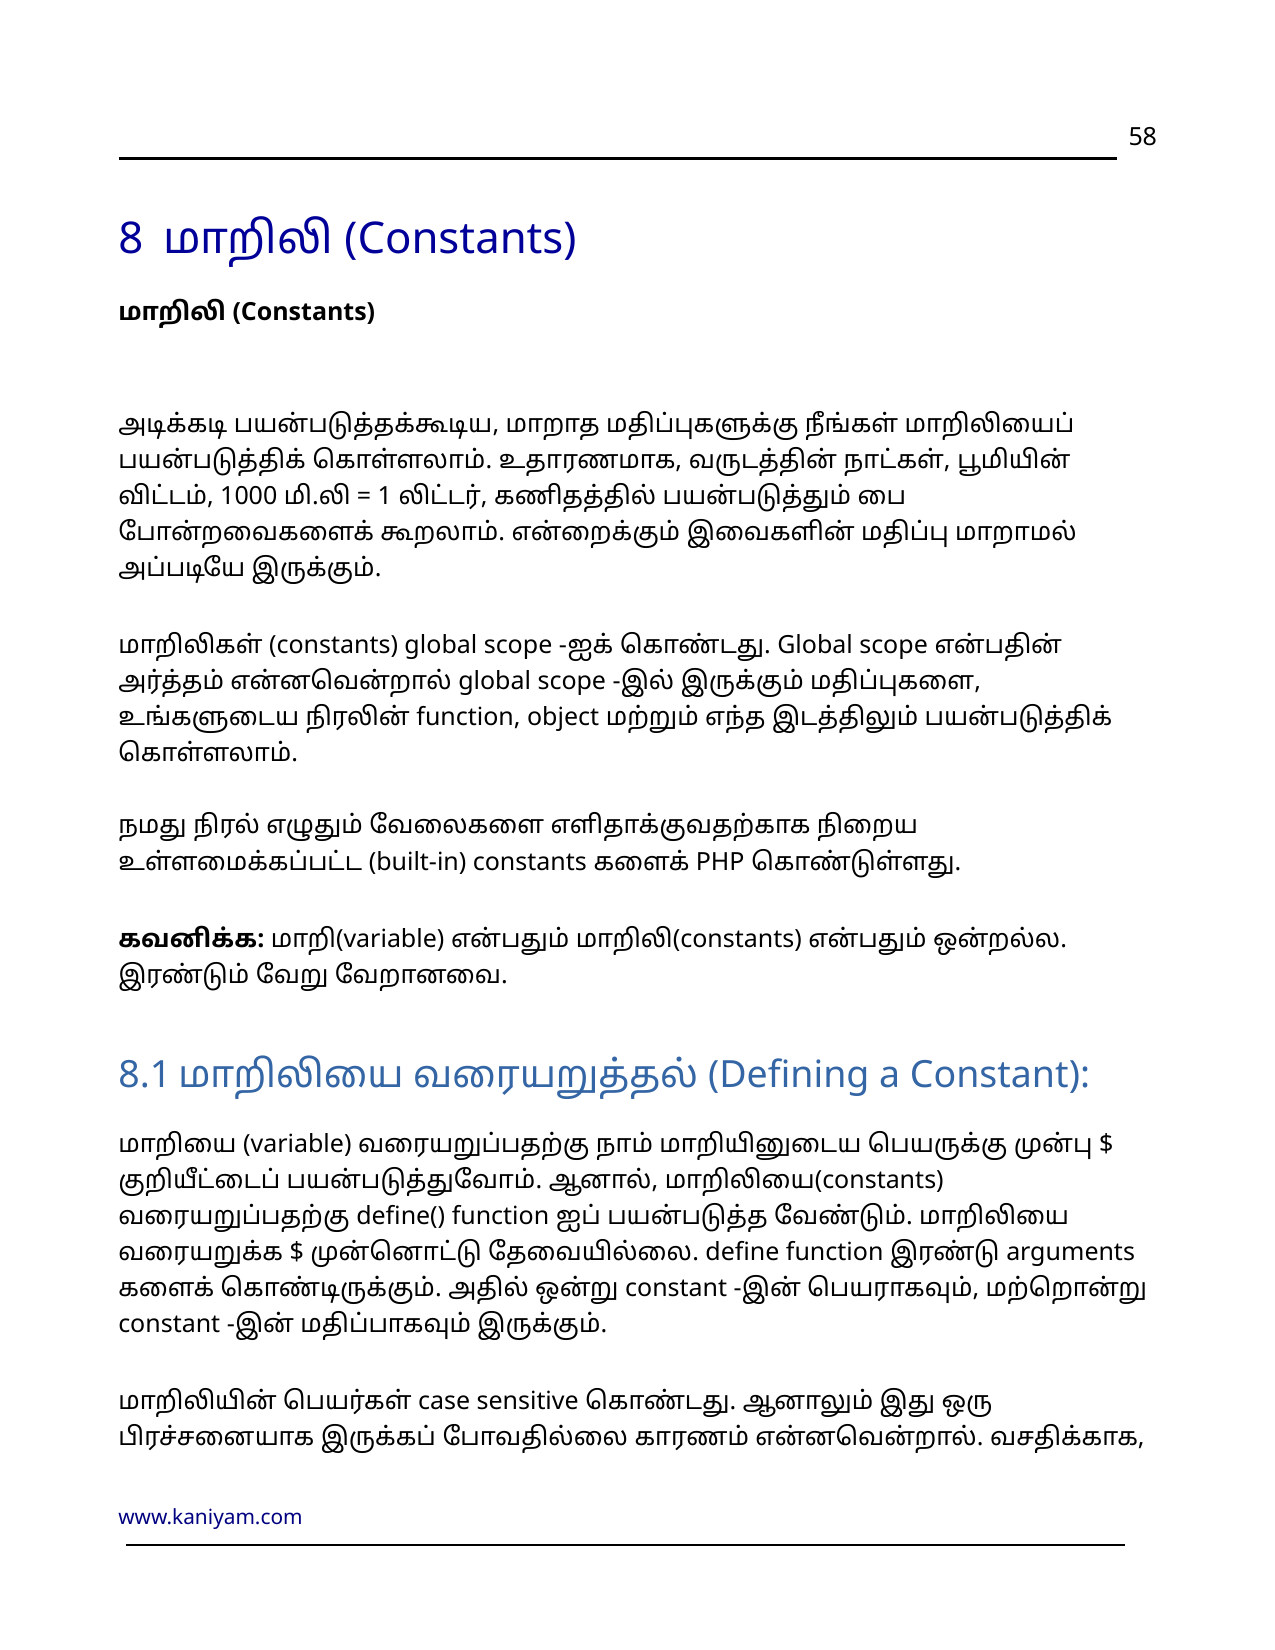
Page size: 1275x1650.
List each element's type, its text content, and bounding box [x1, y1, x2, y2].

text மாறியை (variable) வரையறுப்பதற்கு நாம் மாறியினுடைய பெயருக்கு முன்பு $ குறியீட்டைப் பயன்படுத்துவோம். ஆனால், மாறிலியை(constants) வரையறுப்பதற்கு define() function ஐப் பயன்படுத்த வேண்டும். மாறிலியை வரையறுக்க $ முன்னொட்டு தேவையில்லை. define function இரண்டு arguments களைக் கொண்டிருக்கும். அதில் ஒன்று constant -இன் பெயராகவும், மற்றொன்று constant -இன் மதிப்பாகவும் இருக்கும். [118, 1125, 1157, 1342]
text மாறிலிகள் (constants) global scope -ஐக் கொண்டது. Global scope என்பதின் அர்த்தம் என்னவென்றால் global scope -இல் இருக்கும் மதிப்புகளை, உங்களுடைய நிரலின் function, object மற்றும் எந்த இடத்திலும் பயன்படுத்திக் கொள்ளலாம். [118, 627, 1157, 771]
text மாறிலியின் பெயர்கள் case sensitive கொண்டது. ஆனாலும் இது ஒரு பிரச்சனையாக இருக்கப் போவதில்லை காரணம் என்னவென்றால். வசதிக்காக, [118, 1383, 1157, 1455]
subtitle மாறிலி (Constants) [118, 207, 1157, 270]
subtitle மாறிலியை வரையறுத்தல் (Defining a Constant): [118, 1047, 1157, 1101]
text கவனிக்க: மாறி(variable) என்பதும் மாறிலி(constants) என்பதும் ஒன்றல்ல. இரண்டும் வேறு வேறானவை. [118, 921, 1157, 993]
text மாறிலி (Constants) [118, 294, 1157, 330]
text நமது நிரல் எழுதும் வேலைகளை எளிதாக்குவதற்காக நிறைய உள்ளமைக்கப்பட்ட (built-in) constants களைக் PHP கொண்டுள்ளது. [118, 812, 1157, 879]
text அடிக்கடி பயன்படுத்தக்கூடிய, மாறாத மதிப்புகளுக்கு நீங்கள் மாறிலியைப் பயன்படுத்திக் கொள்ளலாம். உதாரணமாக, வருடத்தின் நாட்கள், பூமியின் விட்டம், 1000 மி.லி = 1 லிட்டர், கணிதத்தில் பயன்படுத்தும் பை போன்றவைகளைக் கூறலாம். என்றைக்கும் இவைகளின் மதிப்பு மாறாமல் அப்படியே இருக்கும். [118, 371, 1157, 586]
